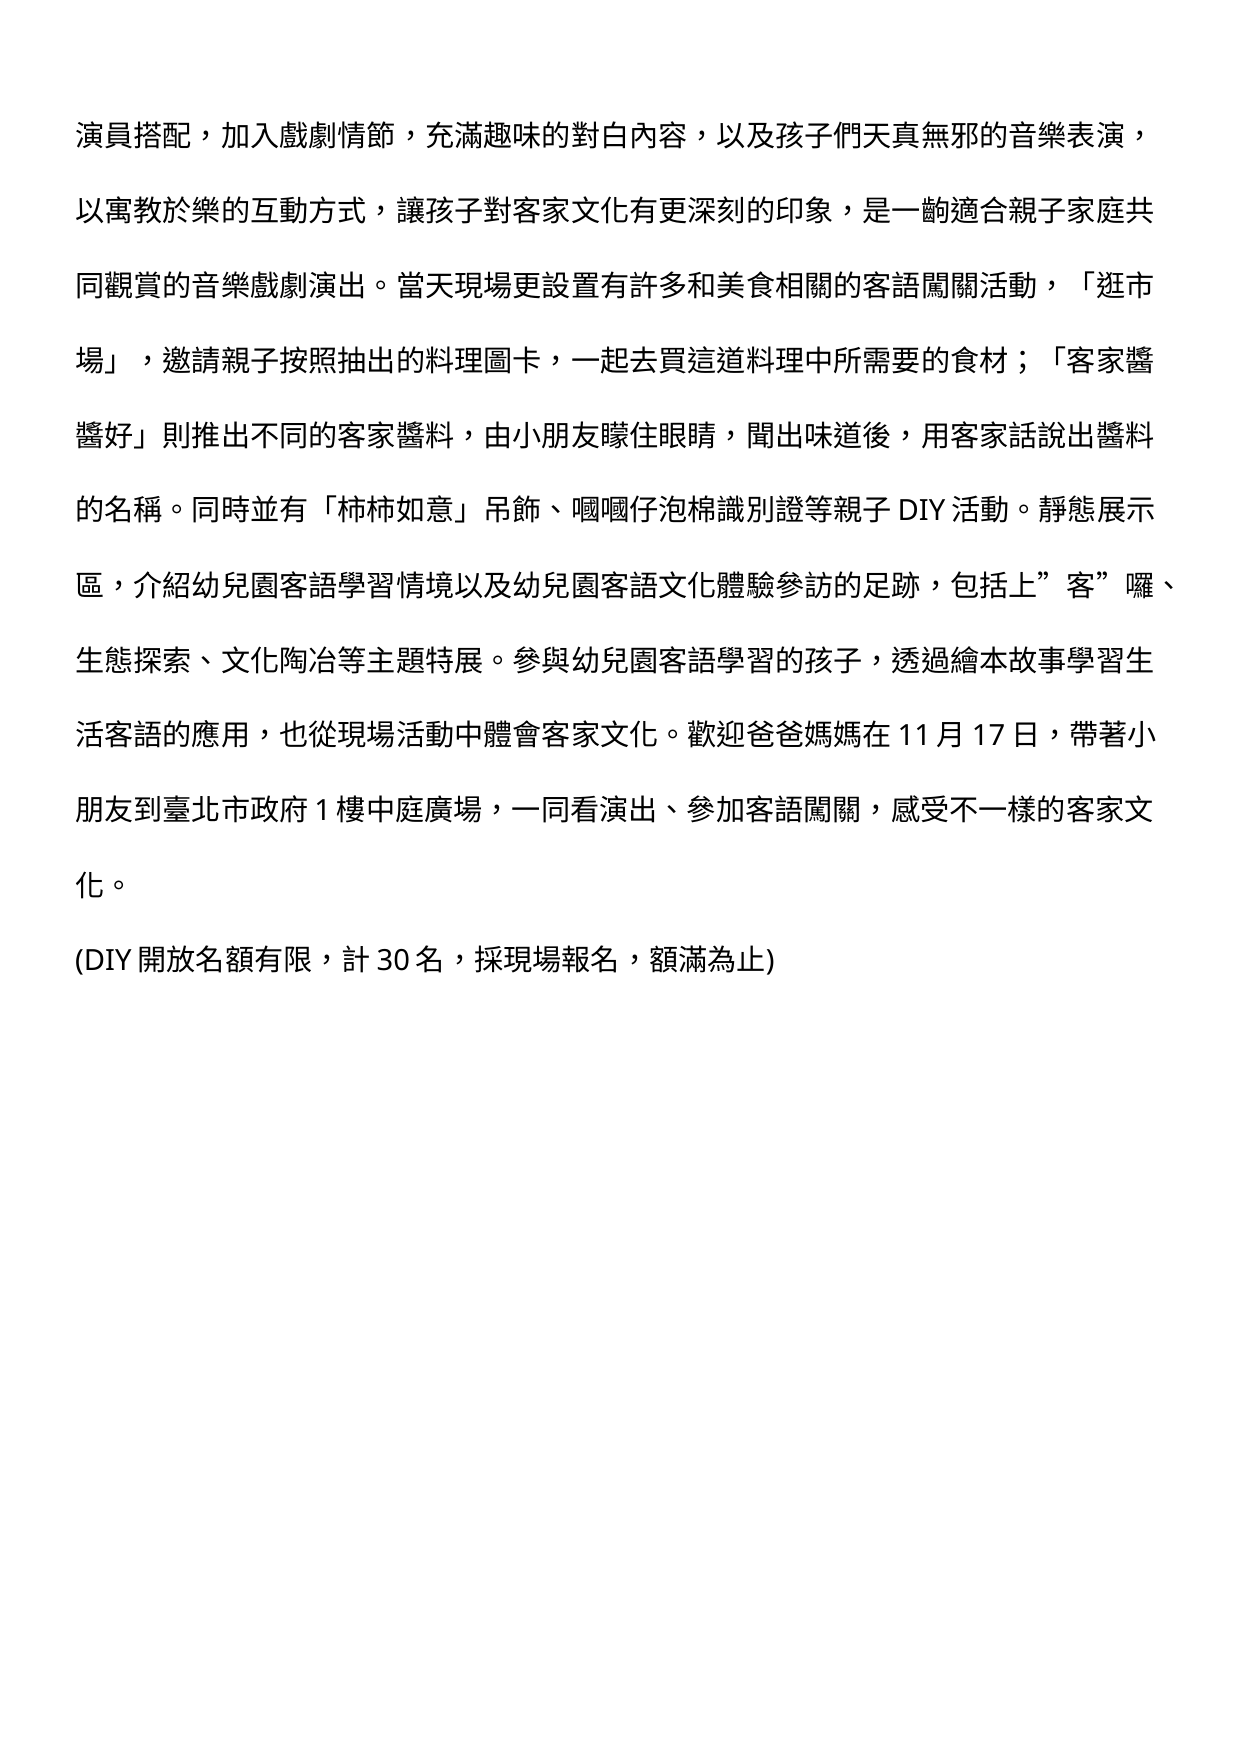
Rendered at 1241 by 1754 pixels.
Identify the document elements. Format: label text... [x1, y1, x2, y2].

text 18所幼兒園，以音樂表演方式，詮釋每道令人食指大動的客家料理，並與兒童劇演員搭配，加入戲劇情節，充滿趣味的對白內容，以及孩子們天真無邪的音樂表演，以寓教於樂的互動方式，讓孩子對客家文化有更深刻的印象，是一齣適合親子家庭共同觀賞的音樂戲劇演出。當天現場更設置有許多和美食相關的客語闖關活動，「逛市場」，邀請親子按照抽出的料理圖卡，一起去買這道料理中所需要的食材；「客家醬醬好」則推出不同的客家醬料，由小朋友矇住眼睛，聞出味道後，用客家話說出醬料的名稱。同時並有「柿柿如意」吊飾、嘓嘓仔泡棉識別證等親子DIY活動。靜態展示區，介紹幼兒園客語學習情境以及幼兒園客語文化體驗參訪的足跡，包括上”客”囉、生態探索、文化陶冶等主題特展。參與幼兒園客語學習的孩子，透過繪本故事學習生活客語的應用，也從現場活動中體會客家文化。歡迎爸爸媽媽在11月17日，帶著小朋友到臺北市政府1樓中庭廣場，一同看演出、參加客語闖關，感受不一樣的客家文化。 [75, 89, 1165, 914]
text (DIY開放名額有限，計30名，採現場報名，額滿為止) [75, 914, 1165, 989]
